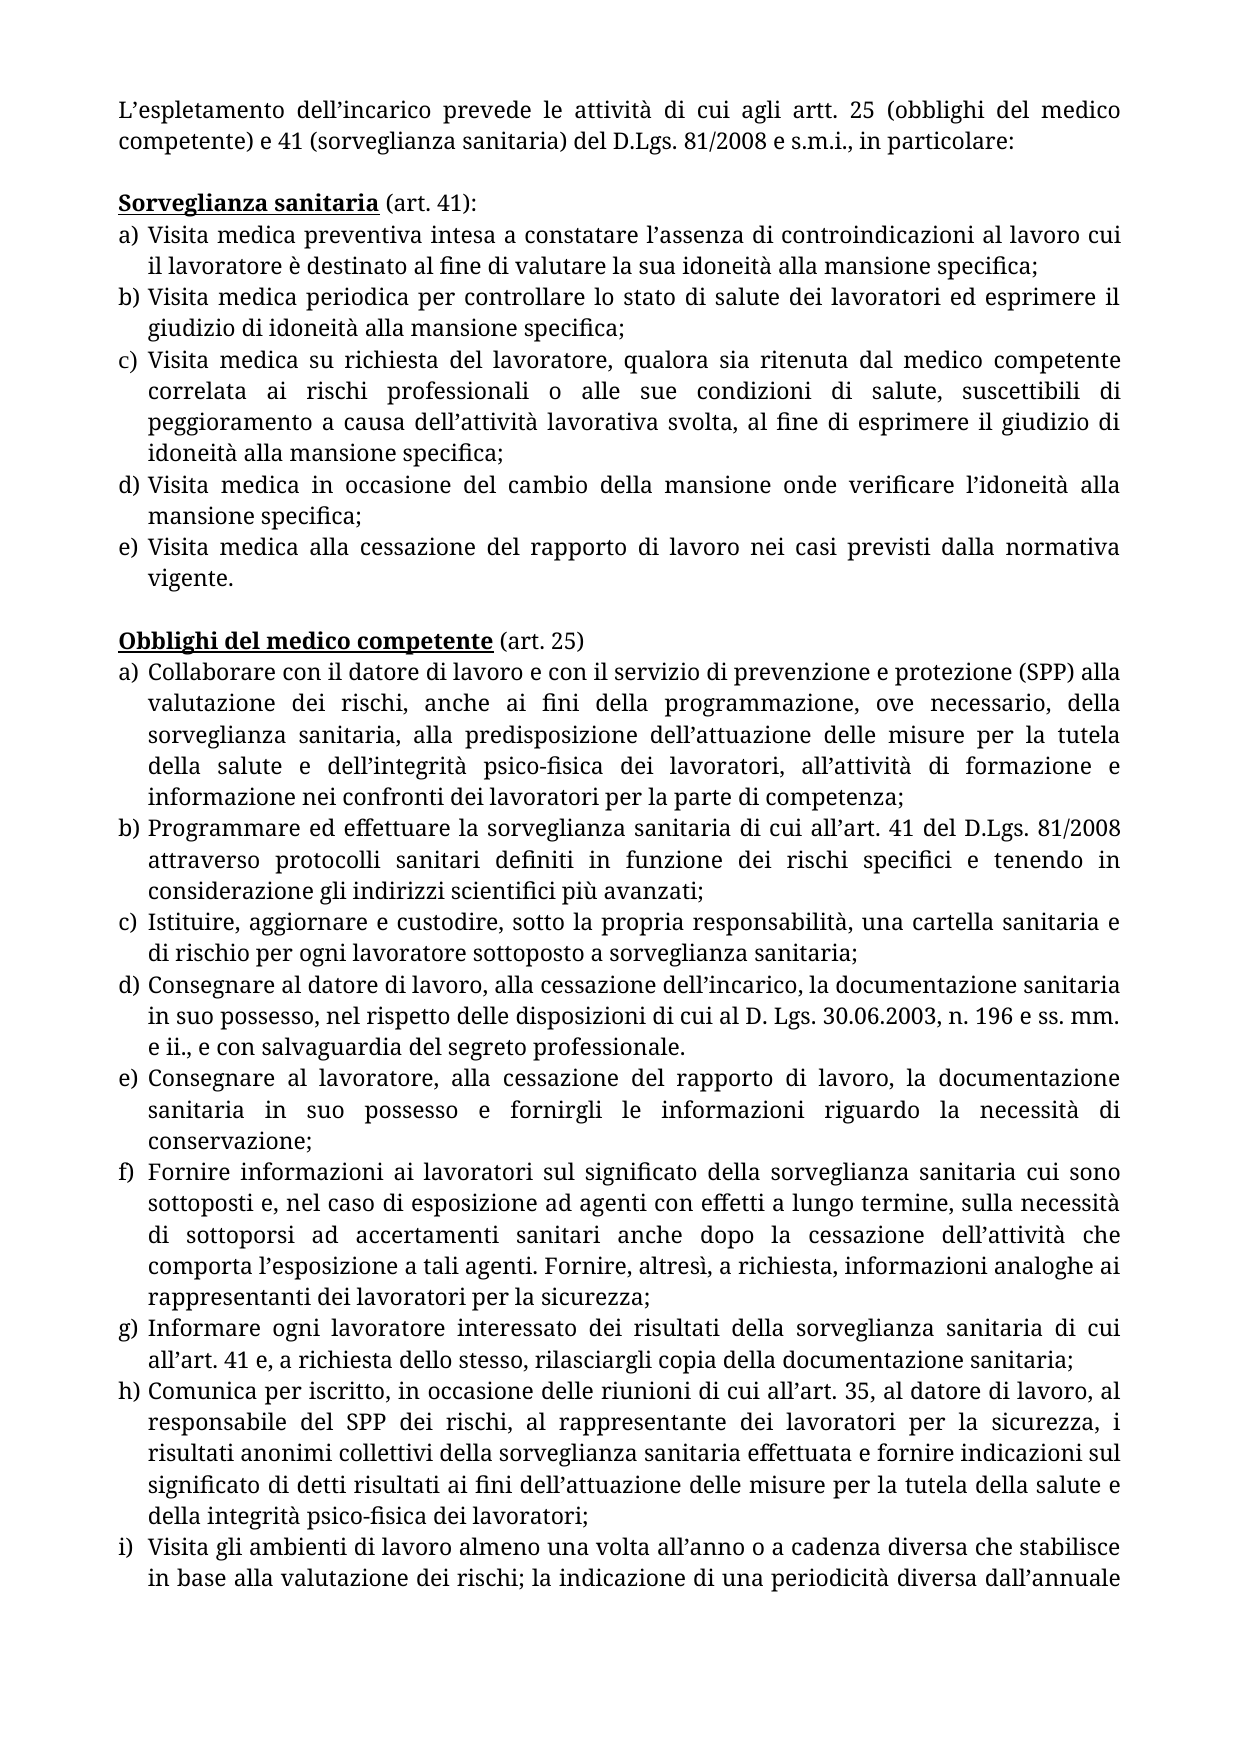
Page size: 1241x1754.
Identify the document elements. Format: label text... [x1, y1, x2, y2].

list Visita gli ambienti di lavoro almeno una volta all’anno o a cadenza diversa che stabilisce in base alla valutazione dei rischi; la indicazione di una periodicità diversa dall’annuale [118, 1531, 1122, 1594]
list Visita medica su richiesta del lavoratore, qualora sia ritenuta dal medico competente correlata ai rischi professionali o alle sue condizioni di salute, suscettibili di peggioramento a causa dell’attività lavorativa svolta, al fine di esprimere il giudizio di idoneità alla mansione specifica; [118, 344, 1122, 469]
list Visita medica in occasione del cambio della mansione onde verificare l’idoneità alla mansione specifica; [118, 469, 1122, 531]
list Visita medica preventiva intesa a constatare l’assenza di controindicazioni al lavoro cui il lavoratore è destinato al fine di valutare la sua idoneità alla mansione specifica; [118, 219, 1122, 281]
list Collaborare con il datore di lavoro e con il servizio di prevenzione e protezione (SPP) alla valutazione dei rischi, anche ai fini della programmazione, ove necessario, della sorveglianza sanitaria, alla predisposizione dell’attuazione delle misure per la tutela della salute e dell’integrità psico-fisica dei lavoratori, all’attività di formazione e informazione nei confronti dei lavoratori per la parte di competenza; [118, 656, 1122, 812]
text Obblighi del medico competente (art. 25) [118, 625, 1122, 656]
text L’espletamento dell’incarico prevede le attività di cui agli artt. 25 (obblighi del medico competente) e 41 (sorveglianza sanitaria) del D.Lgs. 81/2008 e s.m.i., in particolare: [118, 94, 1122, 156]
list Informare ogni lavoratore interessato dei risultati della sorveglianza sanitaria di cui all’art. 41 e, a richiesta dello stesso, rilasciargli copia della documentazione sanitaria; [118, 1312, 1122, 1375]
list Consegnare al datore di lavoro, alla cessazione dell’incarico, la documentazione sanitaria in suo possesso, nel rispetto delle disposizioni di cui al D. Lgs. 30.06.2003, n. 196 e ss. mm. e ii., e con salvaguardia del segreto professionale. [118, 969, 1122, 1062]
list Programmare ed effettuare la sorveglianza sanitaria di cui all’art. 41 del D.Lgs. 81/2008 attraverso protocolli sanitari definiti in funzione dei rischi specifici e tenendo in considerazione gli indirizzi scientifici più avanzati; [118, 812, 1122, 906]
list Fornire informazioni ai lavoratori sul significato della sorveglianza sanitaria cui sono sottoposti e, nel caso di esposizione ad agenti con effetti a lungo termine, sulla necessità di sottoporsi ad accertamenti sanitari anche dopo la cessazione dell’attività che comporta l’esposizione a tali agenti. Fornire, altresì, a richiesta, informazioni analoghe ai rappresentanti dei lavoratori per la sicurezza; [118, 1156, 1122, 1312]
list Visita medica alla cessazione del rapporto di lavoro nei casi previsti dalla normativa vigente. [118, 531, 1122, 594]
list Visita medica periodica per controllare lo stato di salute dei lavoratori ed esprimere il giudizio di idoneità alla mansione specifica; [118, 281, 1122, 344]
list Istituire, aggiornare e custodire, sotto la propria responsabilità, una cartella sanitaria e di rischio per ogni lavoratore sottoposto a sorveglianza sanitaria; [118, 906, 1122, 969]
list Consegnare al lavoratore, alla cessazione del rapporto di lavoro, la documentazione sanitaria in suo possesso e fornirgli le informazioni riguardo la necessità di conservazione; [118, 1062, 1122, 1156]
text Sorveglianza sanitaria (art. 41): [118, 187, 1122, 219]
list Comunica per iscritto, in occasione delle riunioni di cui all’art. 35, al datore di lavoro, al responsabile del SPP dei rischi, al rappresentante dei lavoratori per la sicurezza, i risultati anonimi collettivi della sorveglianza sanitaria effettuata e fornire indicazioni sul significato di detti risultati ai fini dell’attuazione delle misure per la tutela della salute e della integrità psico-fisica dei lavoratori; [118, 1375, 1122, 1531]
